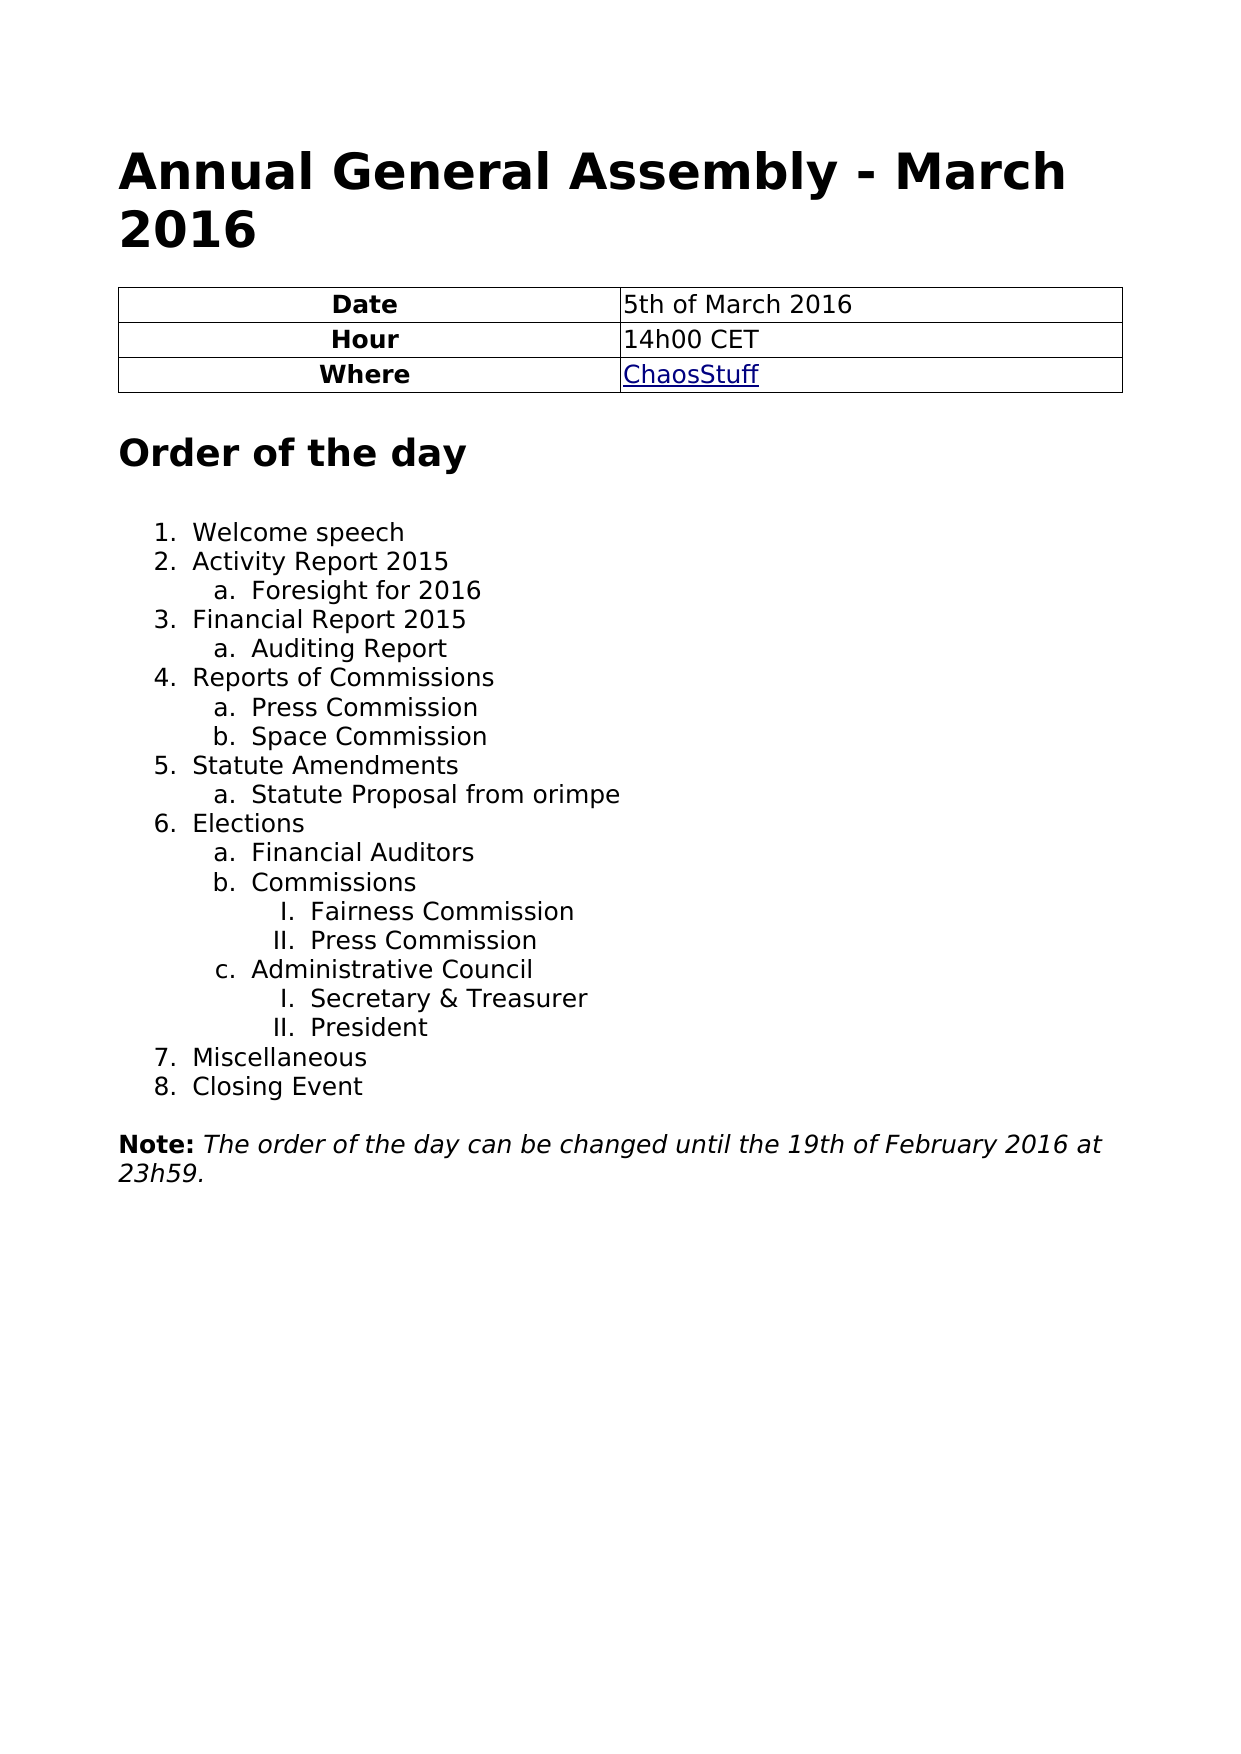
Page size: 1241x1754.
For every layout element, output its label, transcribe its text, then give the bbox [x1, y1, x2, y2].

list Financial Auditors [236, 838, 1122, 868]
list Statute Amendments [177, 751, 1122, 780]
list Press Commission [236, 693, 1122, 722]
table_cell ChaosStuff [621, 358, 1122, 392]
list Welcome speech [177, 518, 1122, 547]
text Note: The order of the day can be changed until the 19th of February 2016 at 23h59. [118, 1131, 1122, 1189]
list Financial Report 2015 [177, 605, 1122, 634]
list Activity Report 2015 [177, 547, 1122, 576]
list Closing Event [177, 1072, 1122, 1101]
table_cell 14h00 CET [621, 323, 1122, 357]
list Reports of Commissions [177, 663, 1122, 693]
table_header 5th of March 2016 [621, 288, 1122, 322]
list Miscellaneous [177, 1043, 1122, 1072]
list Statute Proposal from orimpe [236, 780, 1122, 809]
list Elections [177, 809, 1122, 838]
table_cell Where [119, 358, 620, 392]
list Administrative Council [236, 955, 1122, 984]
list Foresight for 2016 [236, 576, 1122, 605]
table_header Date [119, 288, 620, 322]
list Fairness Commission [295, 897, 1122, 926]
subtitle Annual General Assembly - March 2016 [118, 143, 1122, 259]
list Press Commission [295, 926, 1122, 955]
subtitle Order of the day [118, 432, 1122, 476]
list President [295, 1013, 1122, 1043]
list Commissions [236, 868, 1122, 897]
table_cell Hour [119, 323, 620, 357]
list Secretary & Treasurer [295, 984, 1122, 1013]
list Space Commission [236, 722, 1122, 751]
list Auditing Report [236, 634, 1122, 663]
